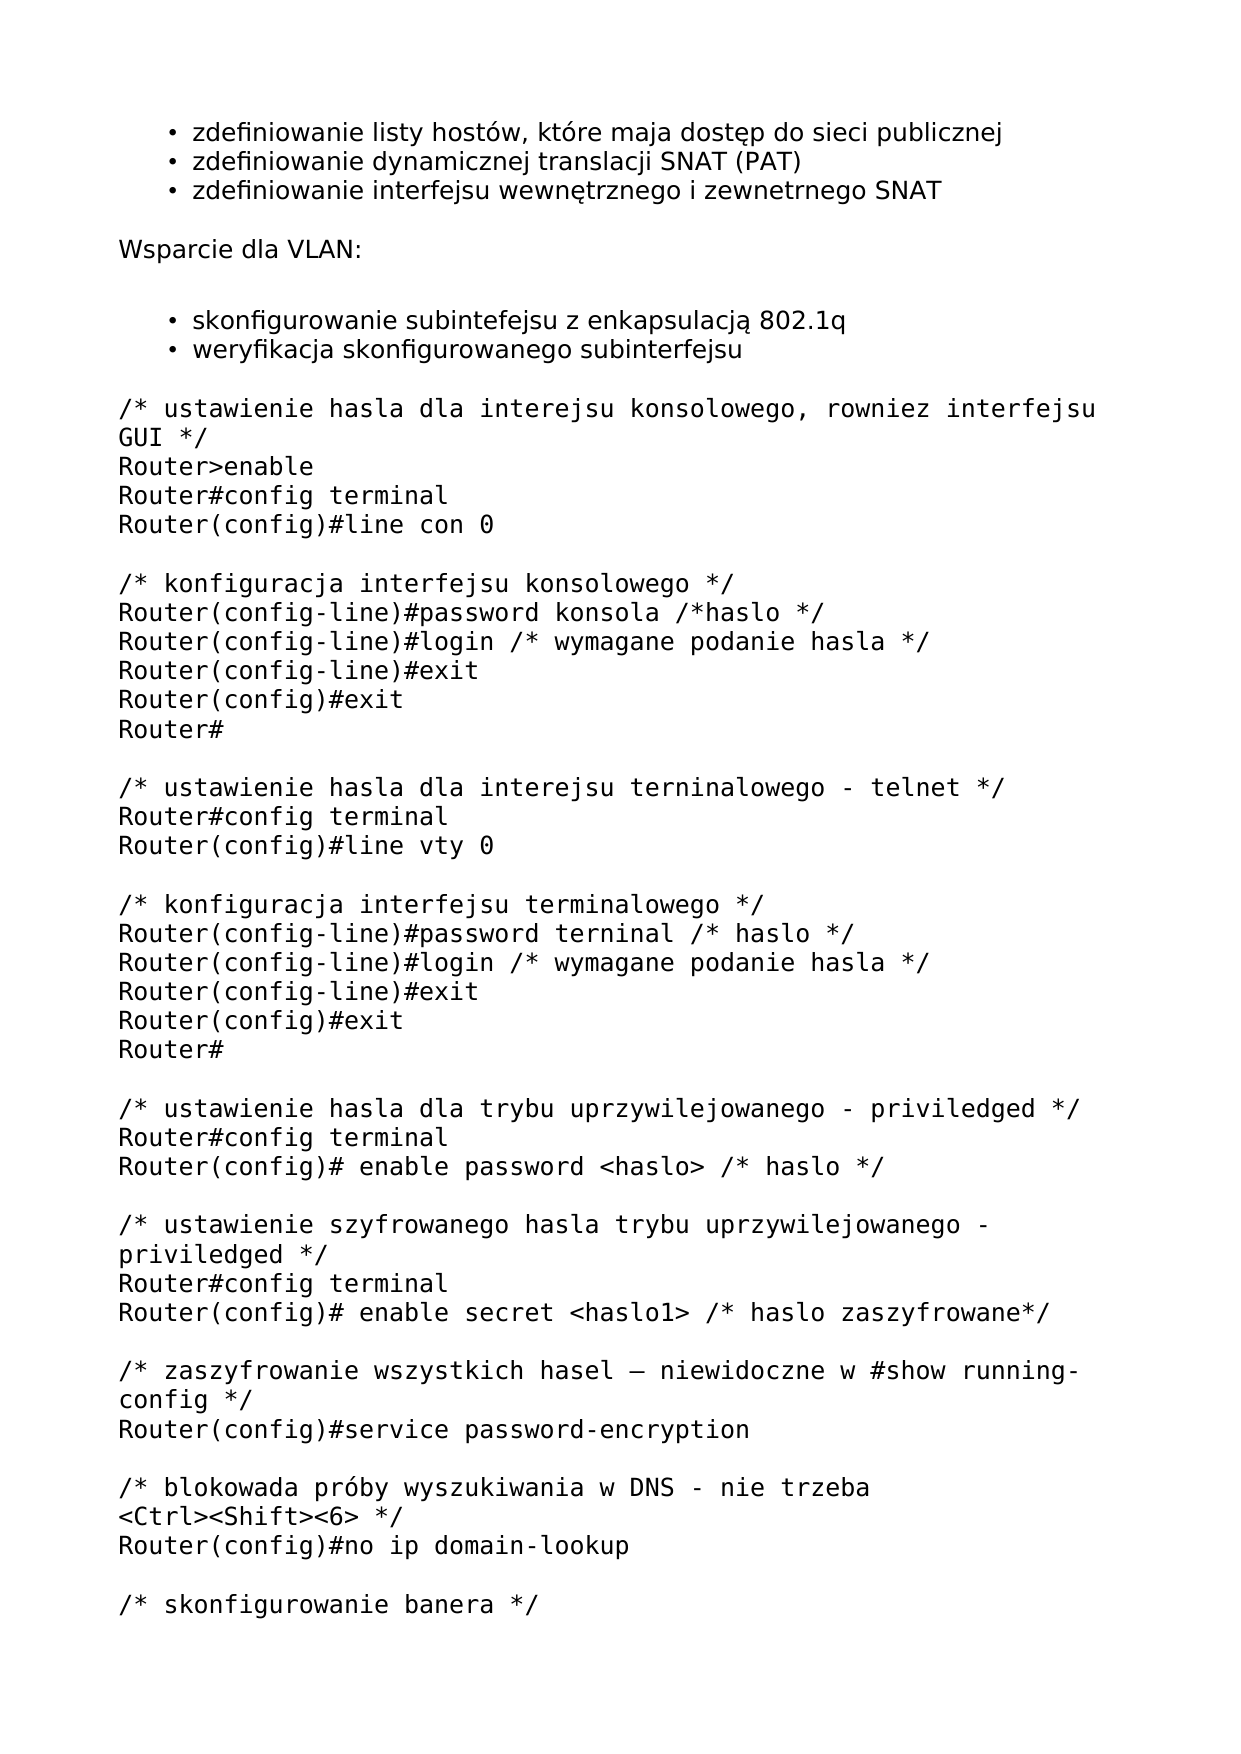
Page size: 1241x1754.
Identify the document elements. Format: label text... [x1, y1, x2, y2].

list zdefiniowanie dynamicznej translacji SNAT (PAT) [177, 147, 1122, 176]
list zdefiniowanie interfejsu wewnętrznego i zewnetrnego SNAT [177, 176, 1122, 206]
list skonfigurowanie subintefejsu z enkapsulacją 802.1q [177, 306, 1122, 335]
list zdefiniowanie listy hostów, które maja dostęp do sieci publicznej [177, 118, 1122, 147]
text /* ustawienie hasla dla interejsu konsolowego, rowniez interfejsu GUI */ Router>enable Router#config terminal Router(config)#line con 0 /* konfiguracja interfejsu konsolowego */ Router(config-line)#password konsola /*haslo */ Router(config-line)#login /* wymagane podanie hasla */ Router(config-line)#exit Router(config)#exit Router# /* ustawienie hasla dla interejsu terninalowego - telnet */ Router#config terminal Router(config)#line vty 0 /* konfiguracja interfejsu terminalowego */ Router(config-line)#password terninal /* haslo */ Router(config-line)#login /* wymagane podanie hasla */ Router(config-line)#exit Router(config)#exit Router# /* ustawienie hasla dla trybu uprzywilejowanego - priviledged */ Router#config terminal Router(config)# enable password <haslo> /* haslo */ /* ustawienie szyfrowanego hasla trybu uprzywilejowanego - priviledged */ Router#config terminal Router(config)# enable secret <haslo1> /* haslo zaszyfrowane*/ /* zaszyfrowanie wszystkich hasel – niewidoczne w #show running-config */ Router(config)#service password-encryption /* blokowada próby wyszukiwania w DNS - nie trzeba <Ctrl><Shift><6> */ Router(config)#no ip domain-lookup /* skonfigurowanie banera */ [118, 394, 1122, 1619]
list weryfikacja skonfigurowanego subinterfejsu [177, 335, 1122, 364]
text Wsparcie dla VLAN: [118, 235, 1122, 264]
